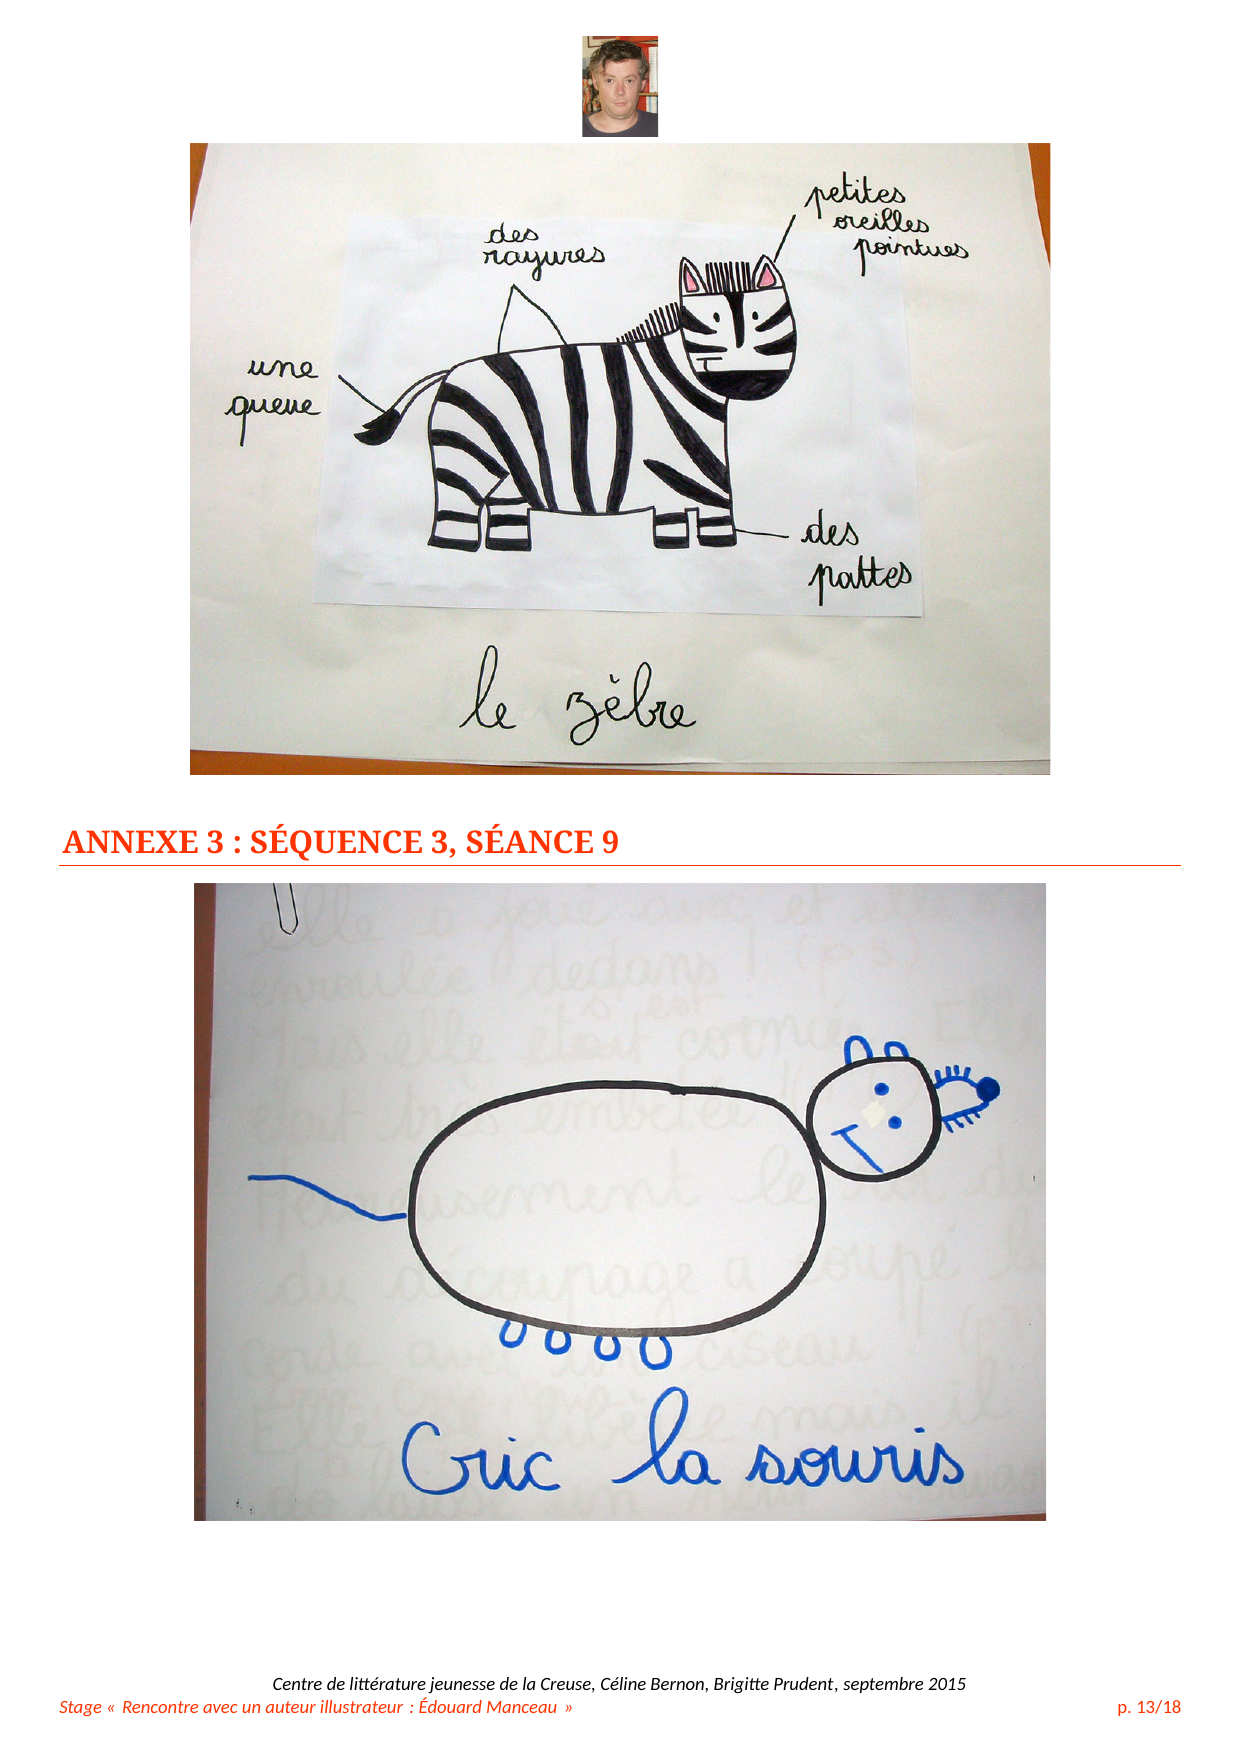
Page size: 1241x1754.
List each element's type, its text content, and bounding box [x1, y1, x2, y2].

picture [194, 883, 1047, 1521]
picture [190, 143, 1051, 775]
subtitle Annexe 3 : séquence 3, séance 9 [59, 817, 1181, 865]
picture [582, 36, 659, 137]
